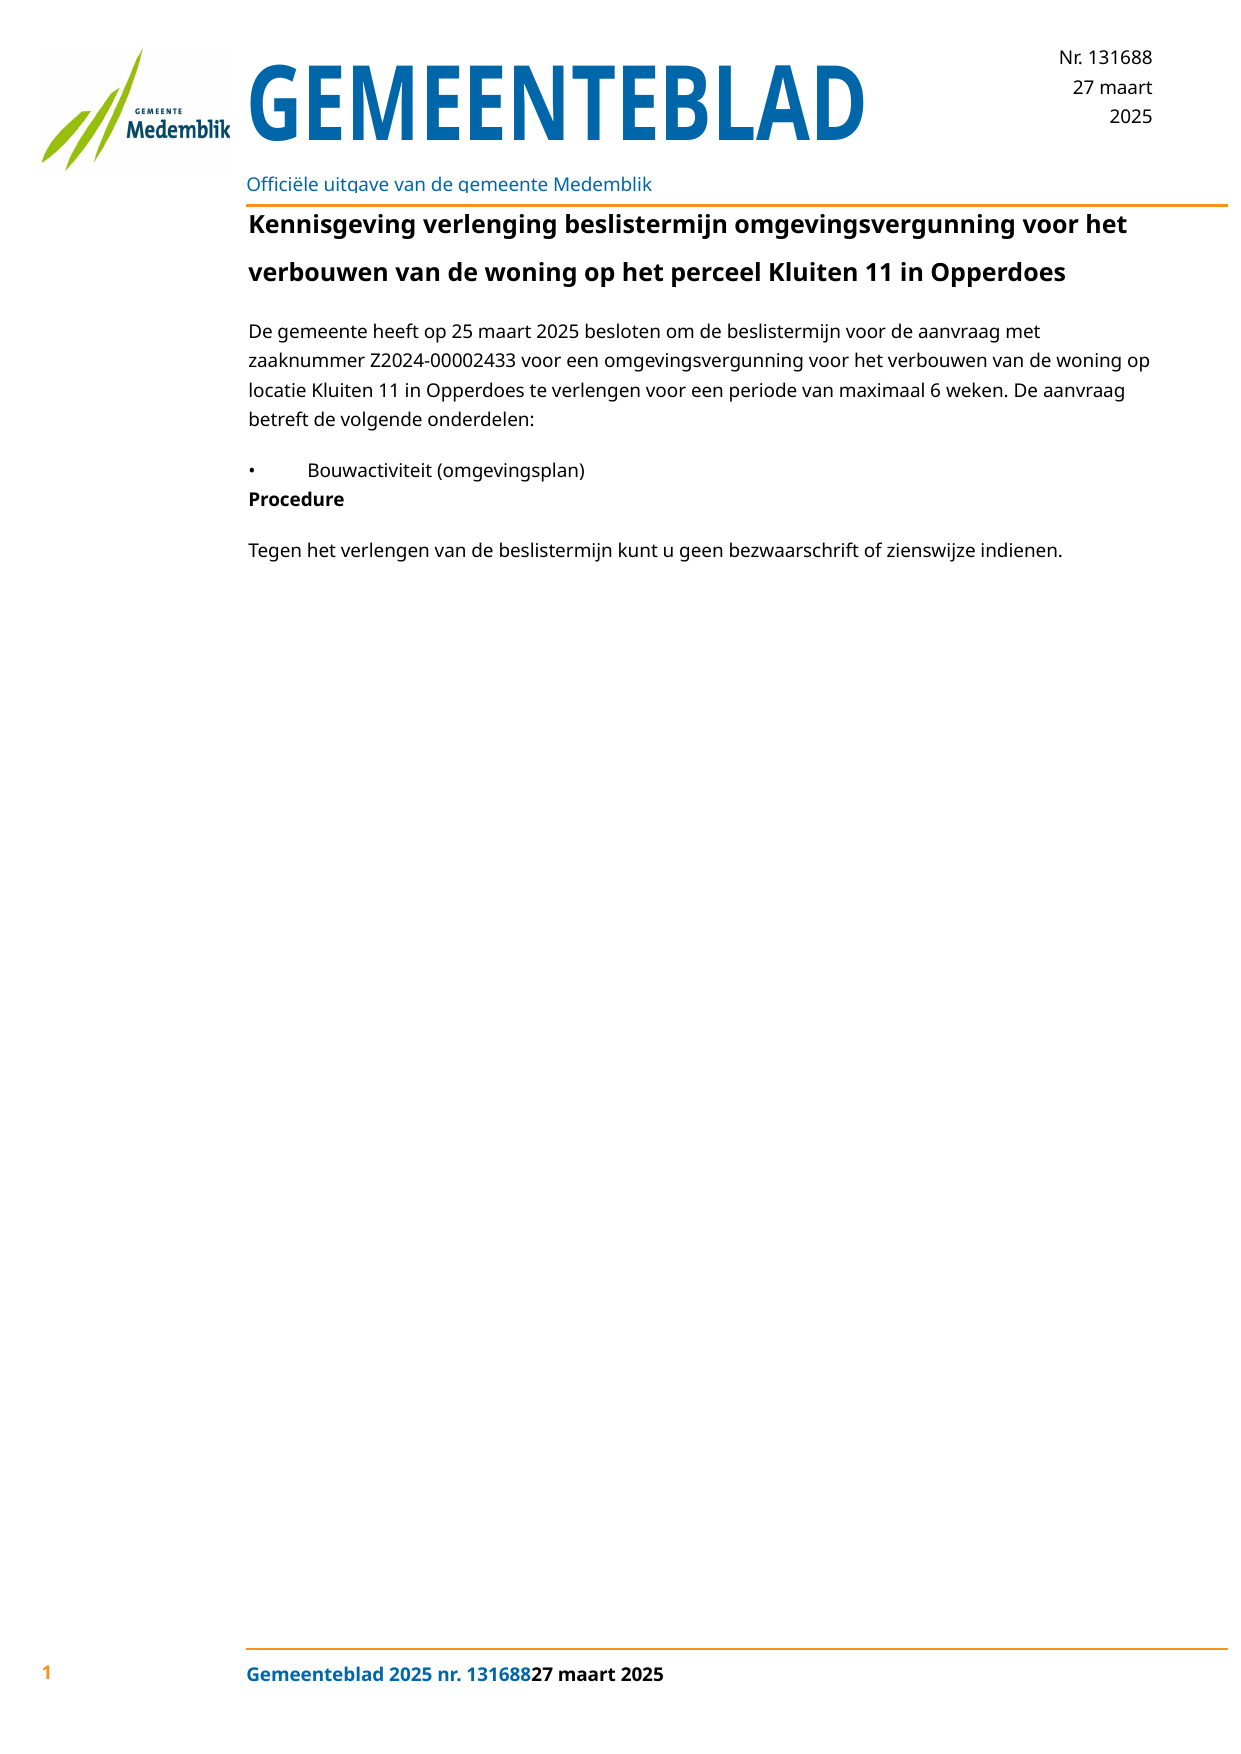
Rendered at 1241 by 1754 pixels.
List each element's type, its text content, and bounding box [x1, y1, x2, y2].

list Bouwactiviteit (omgevingsplan) [248, 457, 1152, 483]
text Tegen het verlengen van de beslistermijn kunt u geen bezwaarschrift of zienswijze indienen. [248, 537, 1152, 563]
text Kennisgeving verlenging beslistermijn omgevingsvergunning voor het verbouwen van de woning op het perceel Kluiten 11 in Opperdoes [248, 207, 1152, 288]
text De gemeente heeft op 25 maart 2025 besloten om de beslistermijn voor de aanvraag met zaaknummer Z2024-00002433 voor een omgevingsvergunning voor het verbouwen van de woning op locatie Kluiten 11 in Opperdoes te verlengen voor een periode van maximaal 6 weken. De aanvraag betreft de volgende onderdelen: [248, 318, 1152, 432]
text Procedure [248, 487, 1152, 512]
picture [41, 47, 231, 172]
